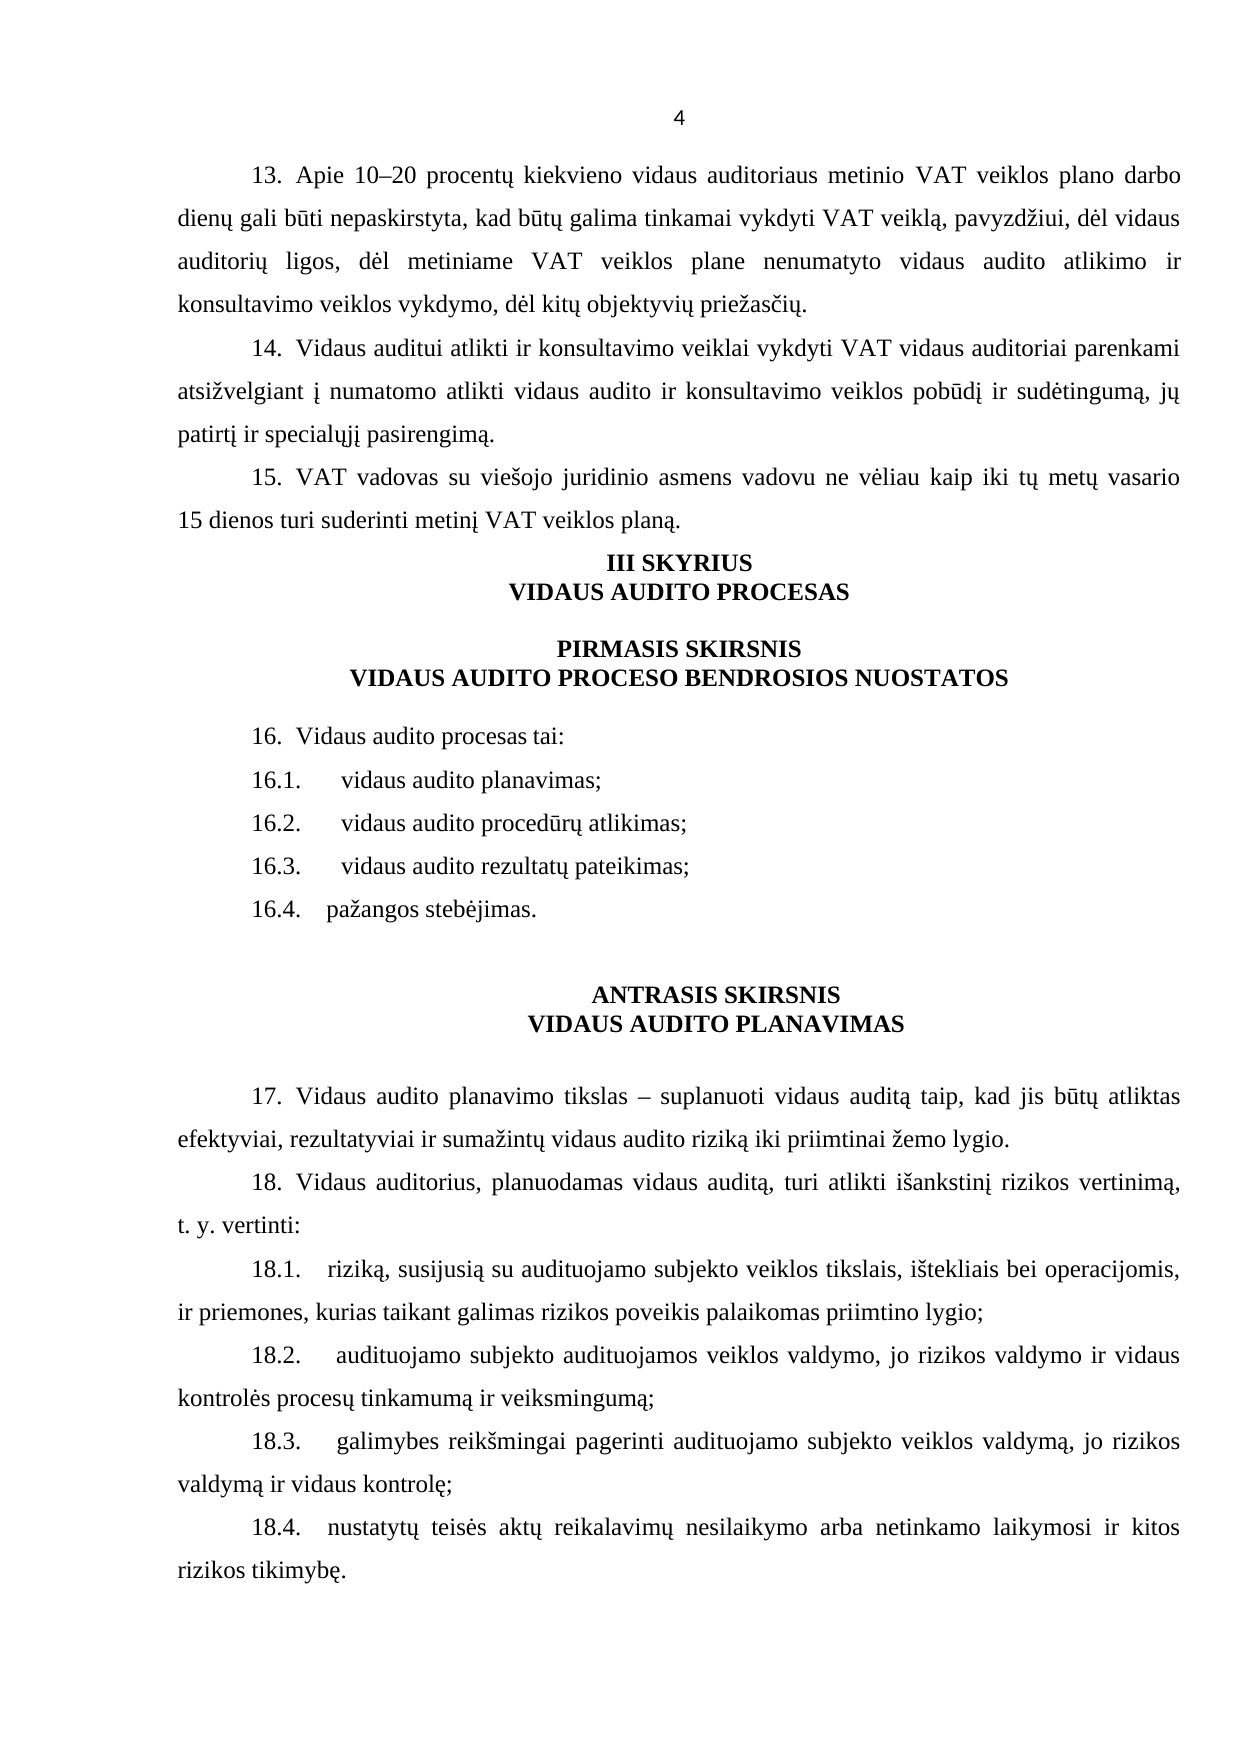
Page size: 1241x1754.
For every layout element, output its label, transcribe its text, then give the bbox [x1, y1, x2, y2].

text 16.1. vidaus audito planavimas; [251, 765, 1181, 794]
text 16. Vidaus audito procesas tai: [244, 721, 1181, 750]
text 16.4. pažangos stebėjimas. [251, 894, 1181, 923]
text 16.2. vidaus audito procedūrų atlikimas; [251, 808, 1181, 837]
text 16.3. vidaus audito rezultatų pateikimas; [251, 851, 1181, 880]
text 18. Vidaus auditorius, planuodamas vidaus auditą, turi atlikti išankstinį rizikos vertinimą, t. y. vertinti: [177, 1167, 1181, 1239]
text 14. Vidaus auditui atlikti ir konsultavimo veiklai vykdyti VAT vidaus auditoriai parenkami atsižvelgiant į numatomo atlikti vidaus audito ir konsultavimo veiklos pobūdį ir sudėtingumą, jų patirtį ir specialųjį pasirengimą. [177, 333, 1181, 448]
text VIDAUS AUDITO PROCESO BENDROSIOS NUOSTATOS [177, 663, 1181, 692]
text ANTRASIS SKIRSNIS [251, 981, 1181, 1009]
text 18.2. audituojamo subjekto audituojamos veiklos valdymo, jo rizikos valdymo ir vidaus kontrolės procesų tinkamumą ir veiksmingumą; [177, 1340, 1181, 1412]
text 18.3. galimybes reikšmingai pagerinti audituojamo subjekto veiklos valdymą, jo rizikos valdymą ir vidaus kontrolę; [177, 1426, 1181, 1498]
text 18.4. nustatytų teisės aktų reikalavimų nesilaikymo arba netinkamo laikymosi ir kitos rizikos tikimybę. [177, 1512, 1181, 1584]
text III SKYRIUS [177, 548, 1181, 577]
text VIDAUS AUDITO PLANAVIMAS [251, 1009, 1181, 1038]
text 13. Apie 10–20 procentų kiekvieno vidaus auditoriaus metinio VAT veiklos plano darbo dienų gali būti nepaskirstyta, kad būtų galima tinkamai vykdyti VAT veiklą, pavyzdžiui, dėl vidaus auditorių ligos, dėl metiniame VAT veiklos plane nenumatyto vidaus audito atlikimo ir konsultavimo veiklos vykdymo, dėl kitų objektyvių priežasčių. [177, 160, 1181, 318]
text VIDAUS AUDITO PROCESAS [177, 577, 1181, 606]
text PIRMASIS SKIRSNIS [177, 634, 1181, 663]
text 18.1. riziką, susijusią su audituojamo subjekto veiklos tikslais, ištekliais bei operacijomis, ir priemones, kurias taikant galimas rizikos poveikis palaikomas priimtino lygio; [177, 1254, 1181, 1326]
text 17. Vidaus audito planavimo tikslas – suplanuoti vidaus auditą taip, kad jis būtų atliktas efektyviai, rezultatyviai ir sumažintų vidaus audito riziką iki priimtinai žemo lygio. [177, 1081, 1181, 1153]
text 15. VAT vadovas su viešojo juridinio asmens vadovu ne vėliau kaip iki tų metų vasario 15 dienos turi suderinti metinį VAT veiklos planą. [177, 462, 1181, 534]
